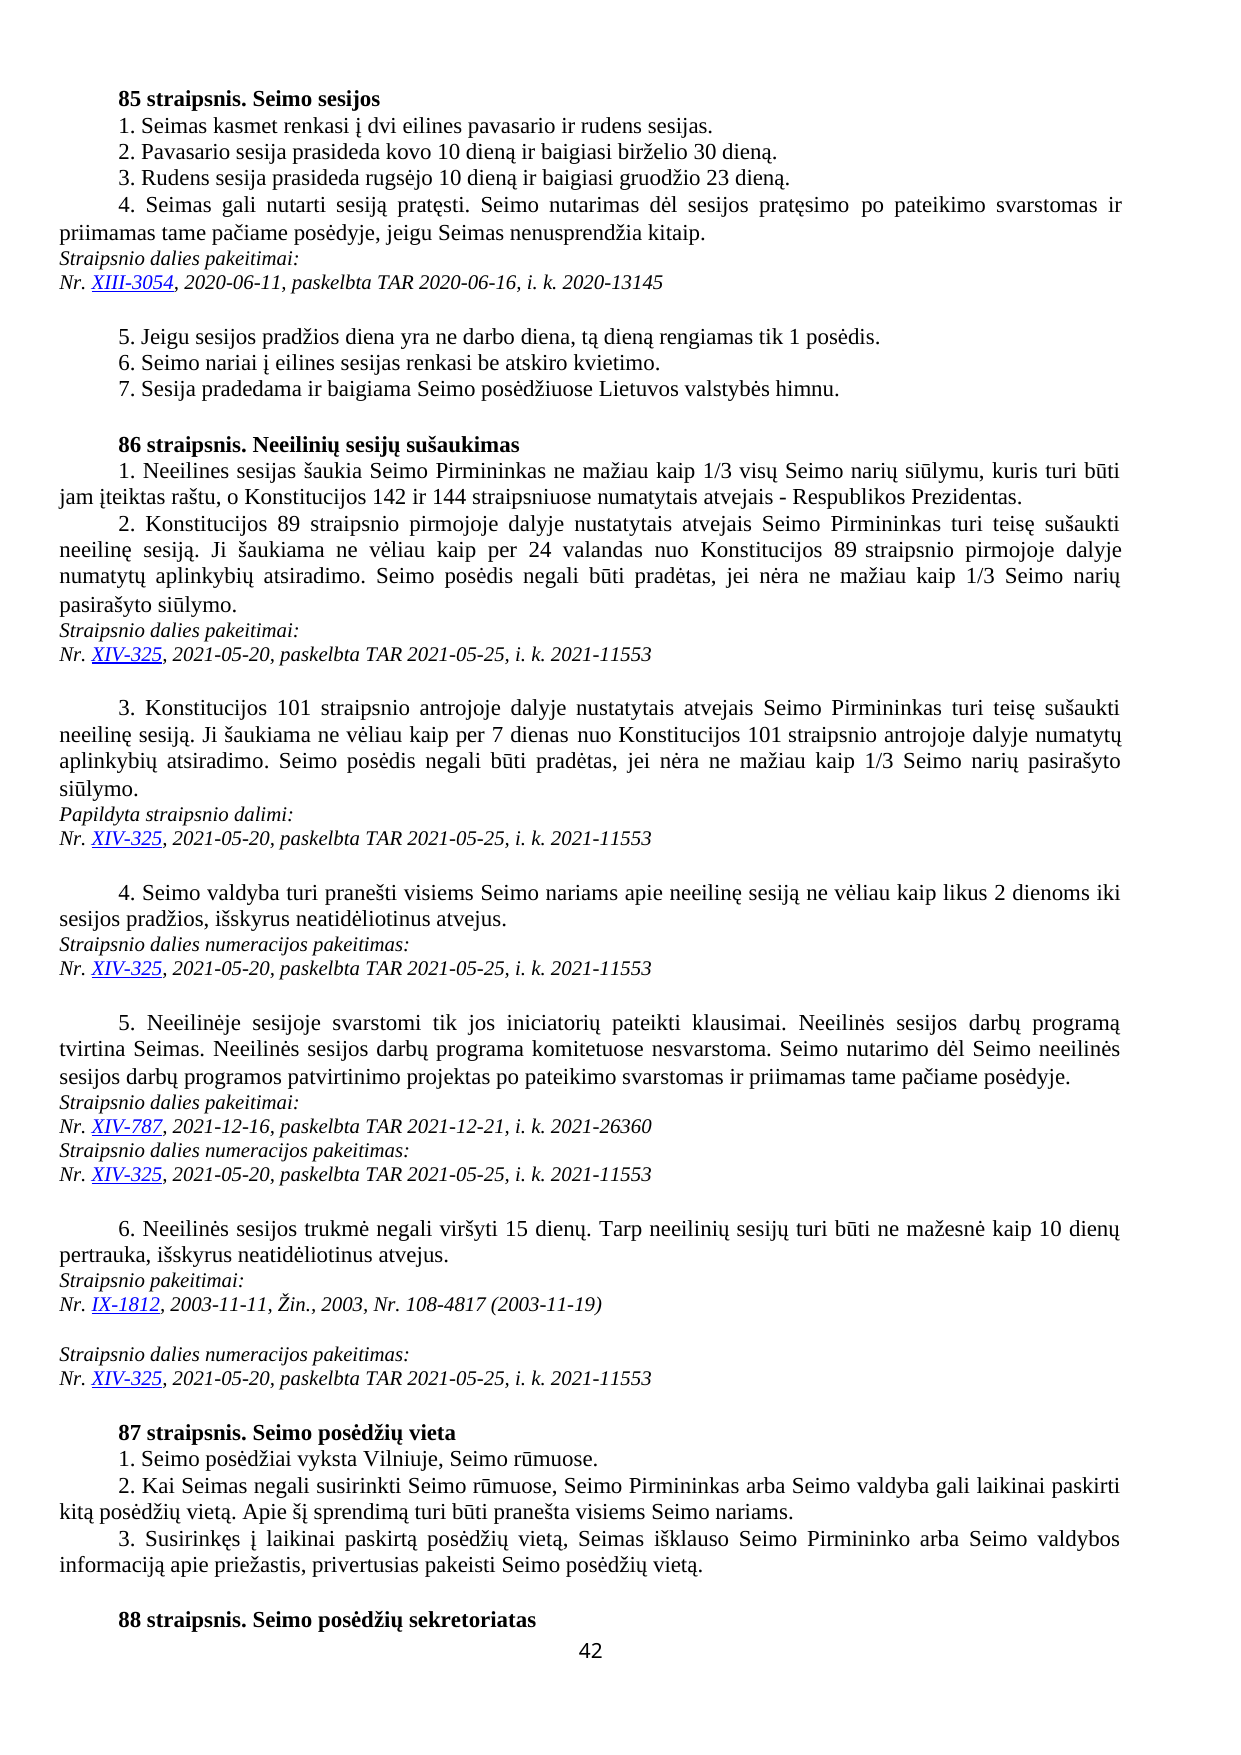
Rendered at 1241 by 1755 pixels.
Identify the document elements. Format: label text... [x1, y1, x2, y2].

text Nr. XIV-325, 2021-05-20, paskelbta TAR 2021-05-25, i. k. 2021-11553 [59, 956, 1122, 980]
text Nr. XIV-325, 2021-05-20, paskelbta TAR 2021-05-25, i. k. 2021-11553 [59, 826, 1122, 850]
text 5. Jeigu sesijos pradžios diena yra ne darbo diena, tą dieną rengiamas tik 1 posėdis. [59, 323, 1122, 349]
text 1. Seimo posėdžiai vyksta Vilniuje, Seimo rūmuose. [59, 1446, 1122, 1472]
text 2. Konstitucijos 89 straipsnio pirmojoje dalyje nustatytais atvejais Seimo Pirmininkas turi teisę sušaukti neeilinę sesiją. Ji šaukiama ne vėliau kaip per 24 valandas nuo Konstitucijos 89 straipsnio pirmojoje dalyje numatytų aplinkybių atsiradimo. Seimo posėdis negali būti pradėtas, jei nėra ne mažiau kaip 1/3 Seimo narių pasirašyto siūlymo. [59, 510, 1122, 617]
text Nr. XIII-3054, 2020-06-11, paskelbta TAR 2020-06-16, i. k. 2020-13145 [59, 270, 1122, 294]
text Nr. XIV-325, 2021-05-20, paskelbta TAR 2021-05-25, i. k. 2021-11553 [59, 642, 1122, 666]
text 1. Seimas kasmet renkasi į dvi eilines pavasario ir rudens sesijas. [59, 112, 1122, 138]
text 3. Konstitucijos 101 straipsnio antrojoje dalyje nustatytais atvejais Seimo Pirmininkas turi teisę sušaukti neeilinę sesiją. Ji šaukiama ne vėliau kaip per 7 dienas nuo Konstitucijos 101 straipsnio antrojoje dalyje numatytų aplinkybių atsiradimo. Seimo posėdis negali būti pradėtas, jei nėra ne mažiau kaip 1/3 Seimo narių pasirašyto siūlymo. [59, 694, 1122, 802]
text Straipsnio dalies numeracijos pakeitimas: [59, 1138, 1122, 1162]
text 88 straipsnis. Seimo posėdžių sekretoriatas [59, 1606, 1122, 1632]
text 7. Sesija pradedama ir baigiama Seimo posėdžiuose Lietuvos valstybės himnu. [59, 376, 1122, 402]
text 6. Seimo nariai į eilines sesijas renkasi be atskiro kvietimo. [59, 349, 1122, 376]
text 5. Neeilinėje sesijoje svarstomi tik jos iniciatorių pateikti klausimai. Neeilinės sesijos darbų programą tvirtina Seimas. Neeilinės sesijos darbų programa komitetuose nesvarstoma. Seimo nutarimo dėl Seimo neeilinės sesijos darbų programos patvirtinimo projektas po pateikimo svarstomas ir priimamas tame pačiame posėdyje. [59, 1009, 1122, 1090]
text 4. Seimas gali nutarti sesiją pratęsti. Seimo nutarimas dėl sesijos pratęsimo po pateikimo svarstomas ir priimamas tame pačiame posėdyje, jeigu Seimas nenusprendžia kitaip. [59, 191, 1122, 246]
text 4. Seimo valdyba turi pranešti visiems Seimo nariams apie neeilinę sesiją ne vėliau kaip likus 2 dienoms iki sesijos pradžios, išskyrus neatidėliotinus atvejus. [59, 879, 1122, 932]
text 87 straipsnis. Seimo posėdžių vieta [59, 1419, 1122, 1446]
text Straipsnio dalies pakeitimai: [59, 617, 1122, 642]
text 3. Rudens sesija prasideda rugsėjo 10 dieną ir baigiasi gruodžio 23 dieną. [59, 164, 1122, 191]
text 86 straipsnis. Neeilinių sesijų sušaukimas [59, 431, 1122, 457]
text Nr. XIV-325, 2021-05-20, paskelbta TAR 2021-05-25, i. k. 2021-11553 [59, 1162, 1122, 1186]
text Straipsnio dalies numeracijos pakeitimas: [59, 932, 1122, 956]
text 85 straipsnis. Seimo sesijos [59, 85, 1122, 112]
text Straipsnio dalies numeracijos pakeitimas: [59, 1342, 1122, 1366]
text 2. Kai Seimas negali susirinkti Seimo rūmuose, Seimo Pirmininkas arba Seimo valdyba gali laikinai paskirti kitą posėdžių vietą. Apie šį sprendimą turi būti pranešta visiems Seimo nariams. [59, 1472, 1122, 1524]
text Straipsnio dalies pakeitimai: [59, 1090, 1122, 1114]
text Straipsnio pakeitimai: [59, 1268, 1122, 1292]
text Papildyta straipsnio dalimi: [59, 802, 1122, 826]
text 3. Susirinkęs į laikinai paskirtą posėdžių vietą, Seimas išklauso Seimo Pirmininko arba Seimo valdybos informaciją apie priežastis, privertusias pakeisti Seimo posėdžių vietą. [59, 1524, 1122, 1577]
text 2. Pavasario sesija prasideda kovo 10 dieną ir baigiasi birželio 30 dieną. [59, 138, 1122, 164]
text Nr. XIV-325, 2021-05-20, paskelbta TAR 2021-05-25, i. k. 2021-11553 [59, 1366, 1122, 1390]
text Nr. IX-1812, 2003-11-11, Žin., 2003, Nr. 108-4817 (2003-11-19) [59, 1292, 1122, 1316]
text 1. Neeilines sesijas šaukia Seimo Pirmininkas ne mažiau kaip 1/3 visų Seimo narių siūlymu, kuris turi būti jam įteiktas raštu, o Konstitucijos 142 ir 144 straipsniuose numatytais atvejais - Respublikos Prezidentas. [59, 457, 1122, 510]
text Straipsnio dalies pakeitimai: [59, 246, 1122, 270]
text Nr. XIV-787, 2021-12-16, paskelbta TAR 2021-12-21, i. k. 2021-26360 [59, 1114, 1122, 1138]
text 6. Neeilinės sesijos trukmė negali viršyti 15 dienų. Tarp neeilinių sesijų turi būti ne mažesnė kaip 10 dienų pertrauka, išskyrus neatidėliotinus atvejus. [59, 1215, 1122, 1268]
